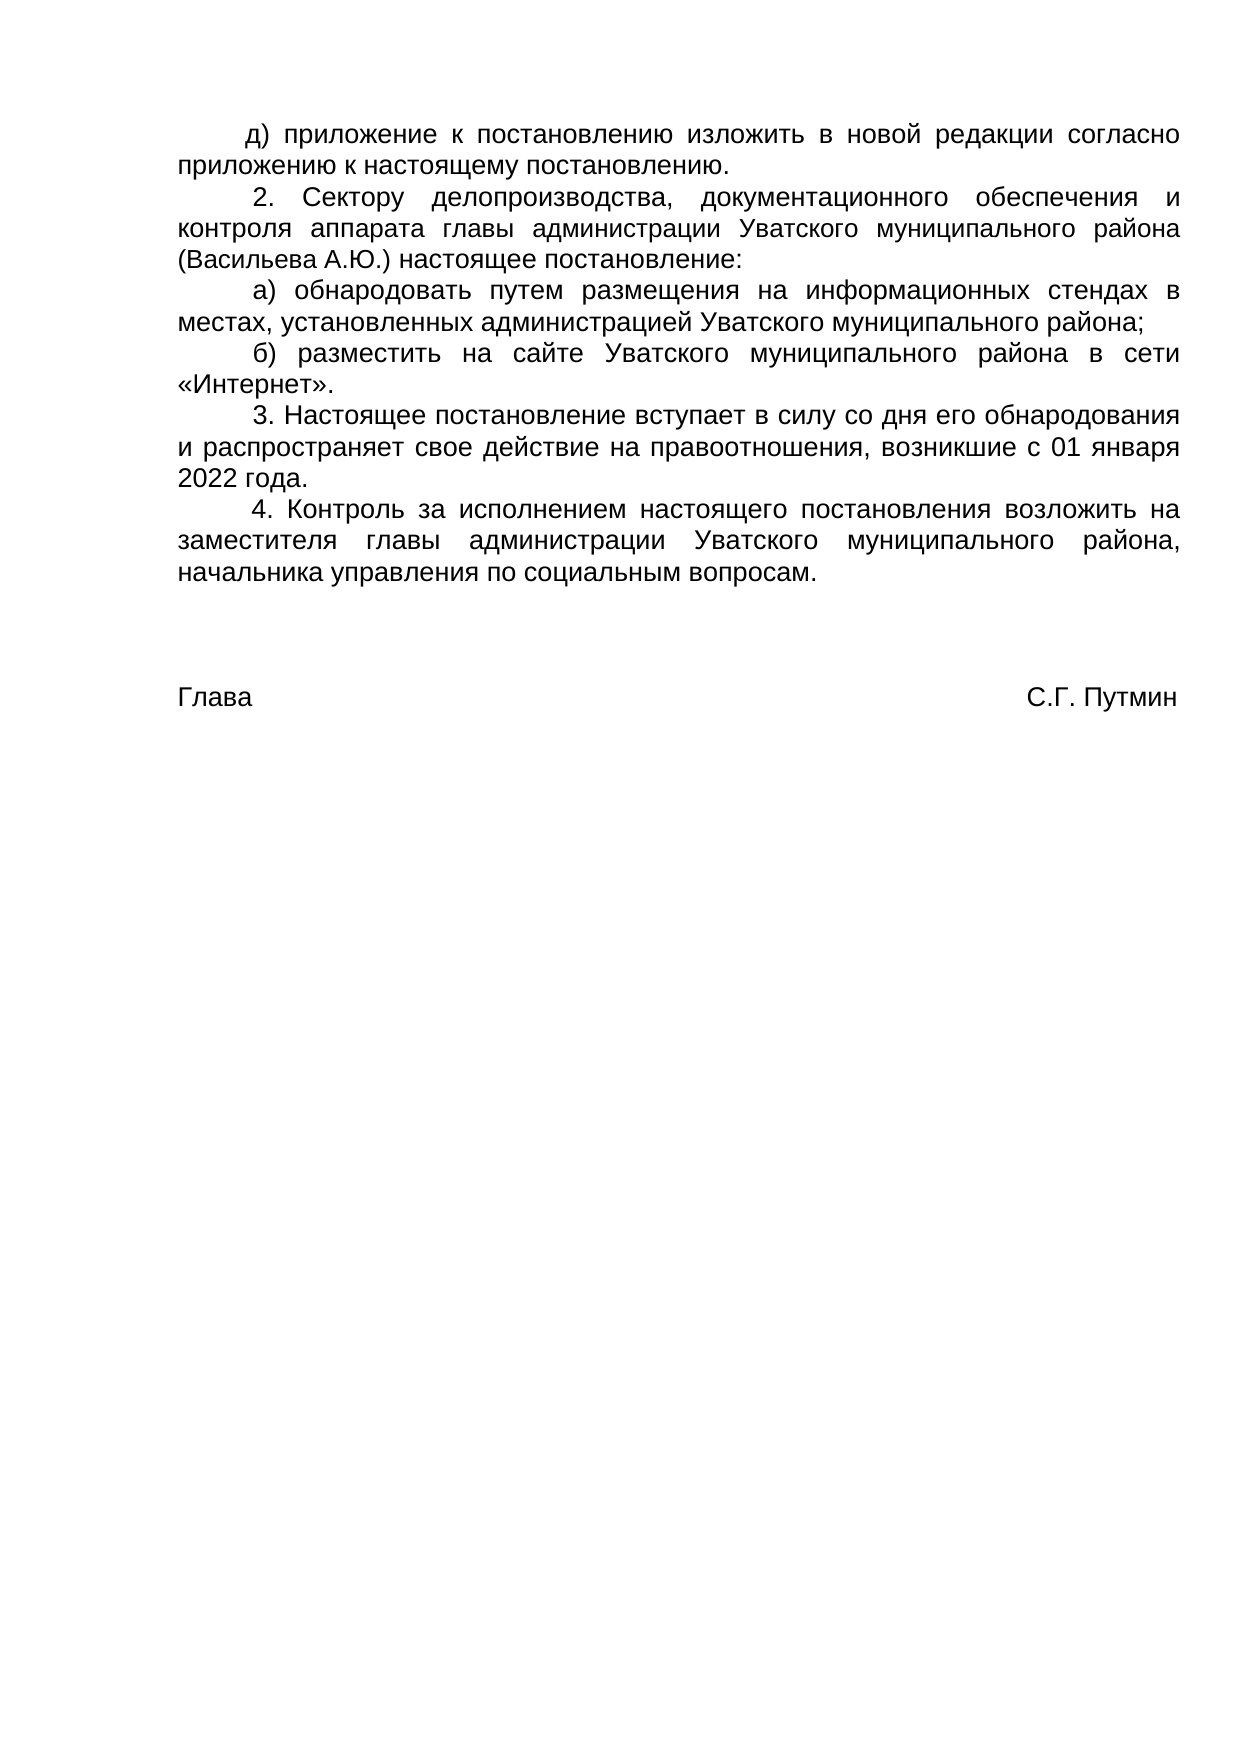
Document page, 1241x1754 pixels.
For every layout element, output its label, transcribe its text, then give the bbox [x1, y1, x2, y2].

text 2. Сектору делопроизводства, документационного обеспечения и контроля аппарата главы администрации Уватского муниципального района (Васильева А.Ю.) настоящее постановление: [177, 181, 1181, 274]
text 3. Настоящее постановление вступает в силу со дня его обнародования и распространяет свое действие на правоотношения, возникшие с 01 января 2022 года. [177, 399, 1181, 493]
text 4. Контроль за исполнением настоящего постановления возложить на заместителя главы администрации Уватского муниципального района, начальника управления по социальным вопросам. [177, 493, 1181, 587]
text а) обнародовать путем размещения на информационных стендах в местах, установленных администрацией Уватского муниципального района; [177, 274, 1181, 337]
text д) приложение к постановлению изложить в новой редакции согласно приложению к настоящему постановлению. [177, 118, 1181, 181]
text б) разместить на сайте Уватского муниципального района в сети «Интернет». [177, 337, 1181, 399]
text Глава С.Г. Путмин [177, 681, 1181, 712]
